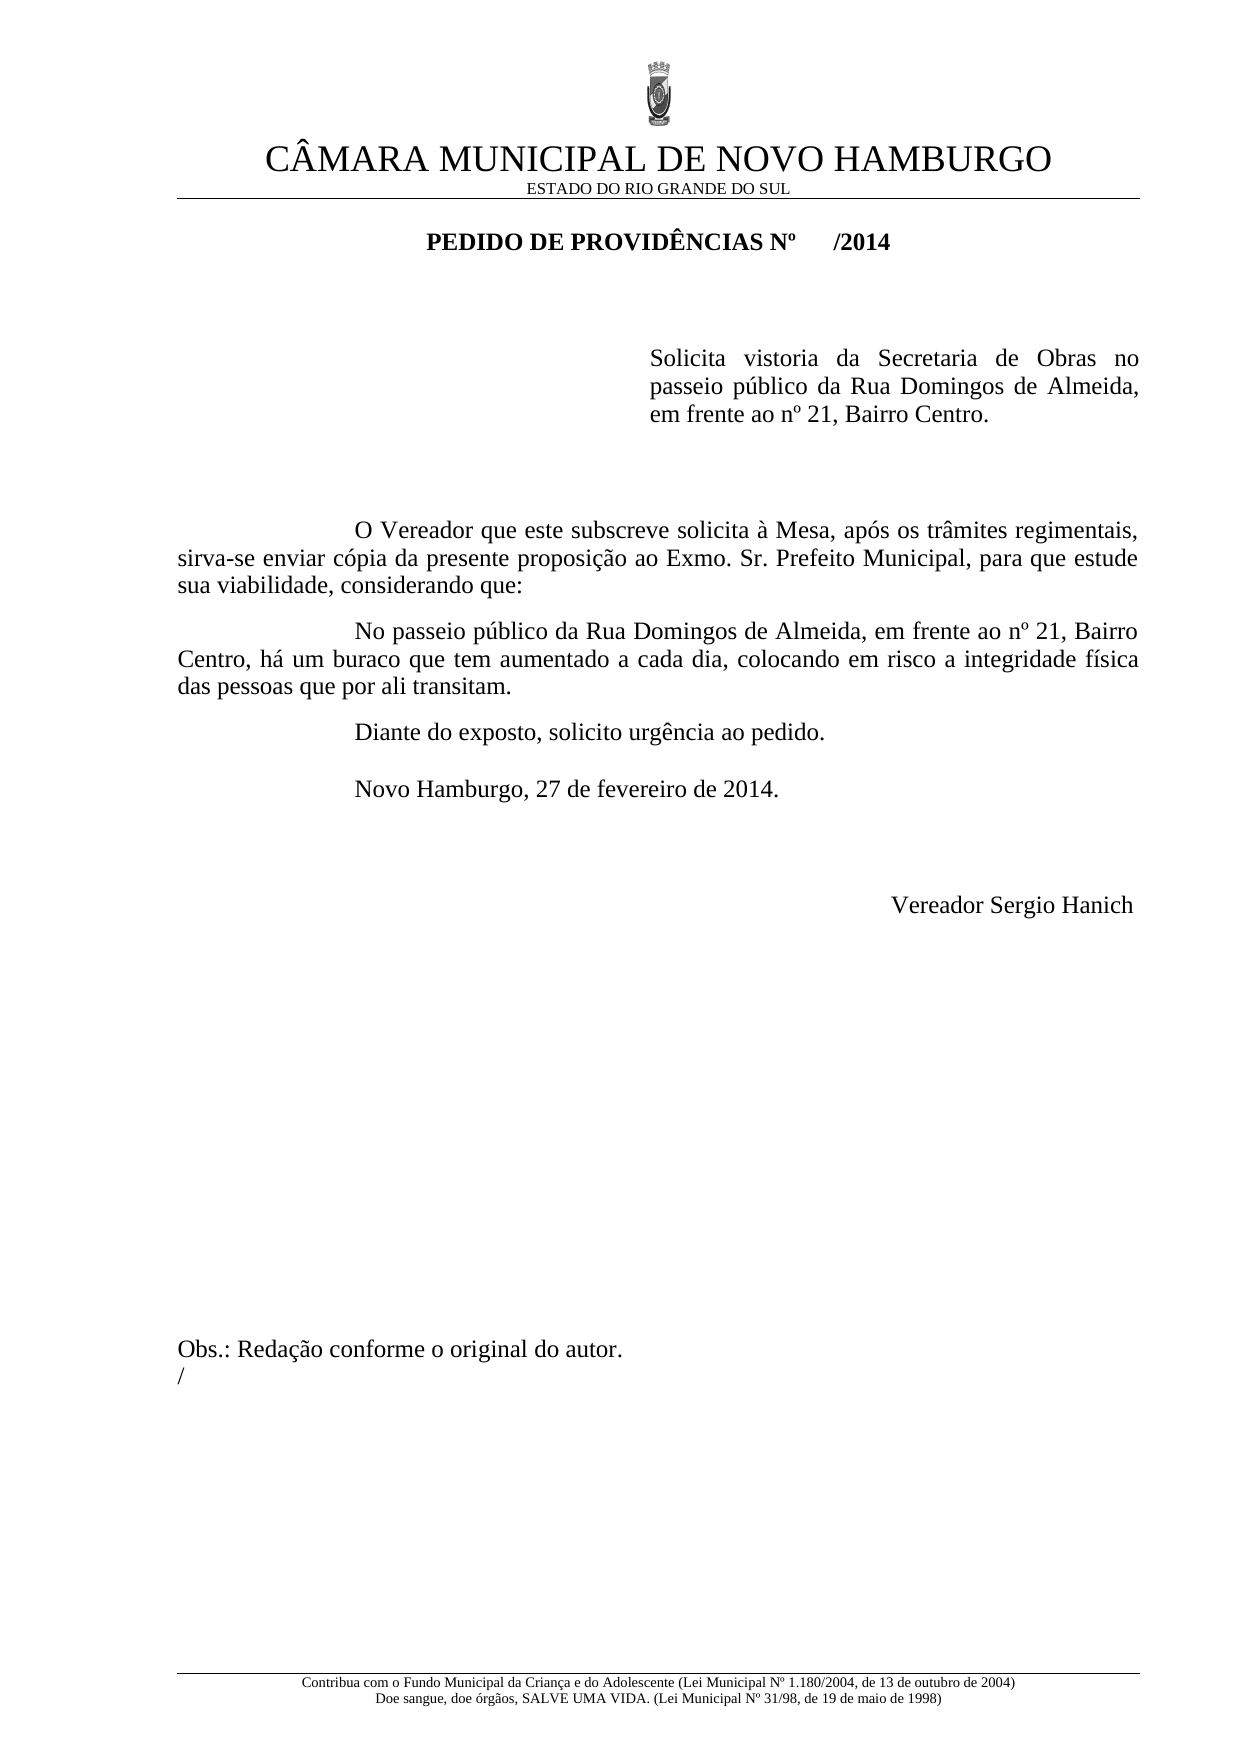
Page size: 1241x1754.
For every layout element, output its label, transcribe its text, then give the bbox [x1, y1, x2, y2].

text Obs.: Redação conforme o original do autor. [177, 1335, 1140, 1362]
text No passeio público da Rua Domingos de Almeida, em frente ao nº 21, Bairro Centro, há um buraco que tem aumentado a cada dia, colocando em risco a integridade física das pessoas que por ali transitam. [177, 617, 1140, 700]
text Vereador Sergio Hanich [177, 891, 1140, 919]
text Diante do exposto, solicito urgência ao pedido. [177, 718, 1140, 746]
text / [177, 1362, 1140, 1390]
text O Vereador que este subscreve solicita à Mesa, após os trâmites regimentais, sirva-se enviar cópia da presente proposição ao Exmo. Sr. Prefeito Municipal, para que estude sua viabilidade, considerando que: [177, 516, 1140, 599]
text Novo Hamburgo, 27 de fevereiro de 2014. [177, 775, 1140, 803]
text Solicita vistoria da Secretaria de Obras no passeio público da Rua Domingos de Almeida, em frente ao nº 21, Bairro Centro. [649, 344, 1140, 428]
text PEDIDO DE PROVIDÊNCIAS Nº /2014 [177, 228, 1140, 256]
